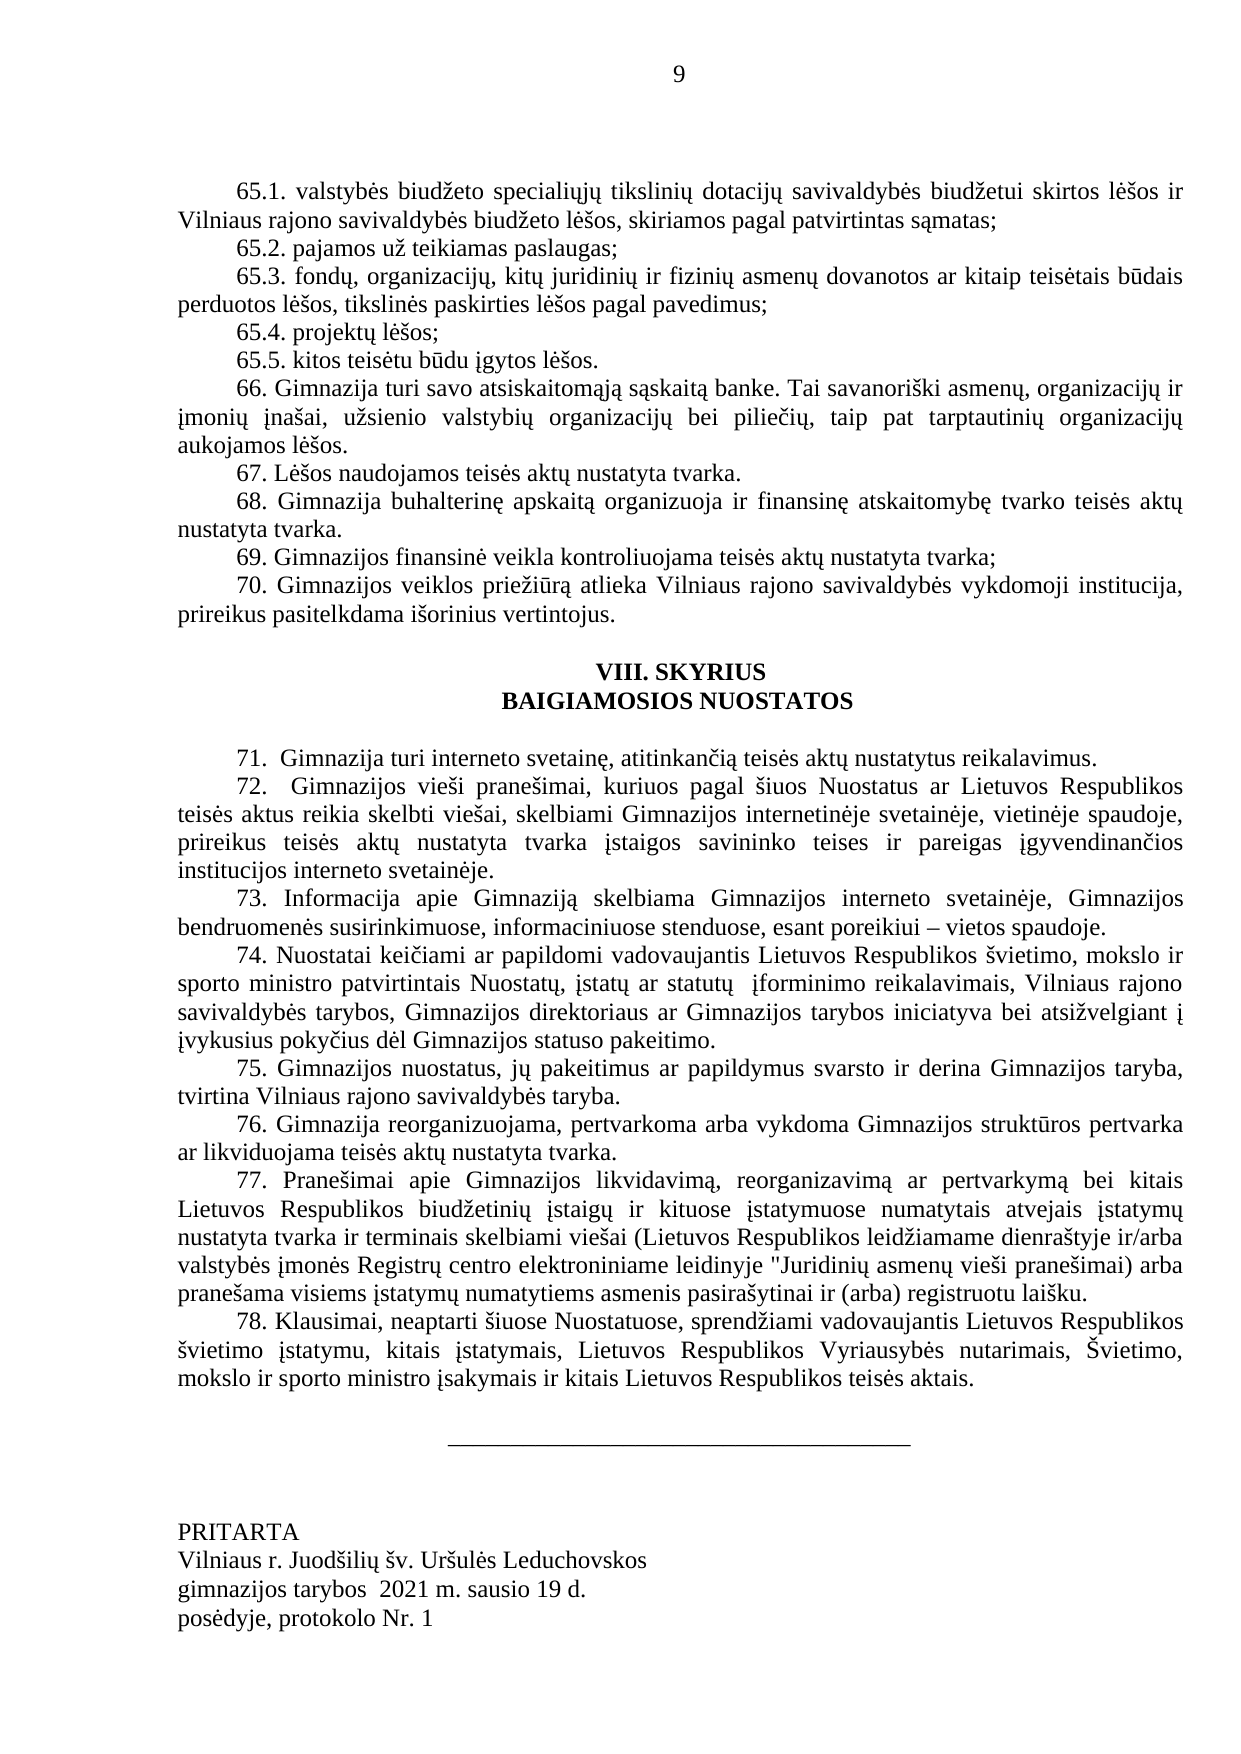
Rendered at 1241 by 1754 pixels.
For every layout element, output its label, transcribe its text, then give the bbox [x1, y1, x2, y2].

text posėdyje, protokolo Nr. 1 [177, 1603, 1181, 1632]
text 75. Gimnazijos nuostatus, jų pakeitimus ar papildymus svarsto ir derina Gimnazijos taryba, tvirtina Vilniaus rajono savivaldybės taryba. [177, 1053, 1184, 1110]
text 65.2. pajamos už teikiamas paslaugas; [177, 233, 1184, 262]
text PRITARTA [177, 1517, 1181, 1545]
text 77. Pranešimai apie Gimnazijos likvidavimą, reorganizavimą ar pertvarkymą bei kitais Lietuvos Respublikos biudžetinių įstaigų ir kituose įstatymuose numatytais atvejais įstatymų nustatyta tvarka ir terminais skelbiami viešai (Lietuvos Respublikos leidžiamame dienraštyje ir/arba valstybės įmonės Registrų centro elektroniniame leidinyje "Juridinių asmenų vieši pranešimai) arba pranešama visiems įstatymų numatytiems asmenis pasirašytinai ir (arba) registruotu laišku. [177, 1166, 1184, 1307]
text 69. Gimnazijos finansinė veikla kontroliuojama teisės aktų nustatyta tvarka; [177, 543, 1184, 571]
text 67. Lėšos naudojamos teisės aktų nustatyta tvarka. [177, 459, 1184, 487]
text 68. Gimnazija buhalterinę apskaitą organizuoja ir finansinę atskaitomybę tvarko teisės aktų nustatyta tvarka. [177, 487, 1184, 543]
text 78. Klausimai, neaptarti šiuose Nuostatuose, sprendžiami vadovaujantis Lietuvos Respublikos švietimo įstatymu, kitais įstatymais, Lietuvos Respublikos Vyriausybės nutarimais, Švietimo, mokslo ir sporto ministro įsakymais ir kitais Lietuvos Respublikos teisės aktais. [177, 1307, 1184, 1392]
text 71. Gimnazija turi interneto svetainę, atitinkančią teisės aktų nustatytus reikalavimus. [177, 743, 1184, 772]
text BAIGIAMOSIOS NUOSTATOS [177, 686, 1184, 715]
text 76. Gimnazija reorganizuojama, pertvarkoma arba vykdoma Gimnazijos struktūros pertvarka ar likviduojama teisės aktų nustatyta tvarka. [177, 1110, 1184, 1166]
text 72. Gimnazijos vieši pranešimai, kuriuos pagal šiuos Nuostatus ar Lietuvos Respublikos teisės aktus reikia skelbti viešai, skelbiami Gimnazijos internetinėje svetainėje, vietinėje spaudoje, prireikus teisės aktų nustatyta tvarka įstaigos savininko teises ir pareigas įgyvendinančios institucijos interneto svetainėje. [177, 772, 1184, 884]
text 66. Gimnazija turi savo atsiskaitomąją sąskaitą banke. Tai savanoriški asmenų, organizacijų ir įmonių įnašai, užsienio valstybių organizacijų bei piliečių, taip pat tarptautinių organizacijų aukojamos lėšos. [177, 374, 1184, 459]
text _____________________________________ [177, 1421, 1181, 1449]
text 73. Informacija apie Gimnaziją skelbiama Gimnazijos interneto svetainėje, Gimnazijos bendruomenės susirinkimuose, informaciniuose stenduose, esant poreikiui – vietos spaudoje. [177, 884, 1184, 941]
text 65.5. kitos teisėtu būdu įgytos lėšos. [177, 346, 1184, 374]
text 74. Nuostatai keičiami ar papildomi vadovaujantis Lietuvos Respublikos švietimo, mokslo ir sporto ministro patvirtintais Nuostatų, įstatų ar statutų įforminimo reikalavimais, Vilniaus rajono savivaldybės tarybos, Gimnazijos direktoriaus ar Gimnazijos tarybos iniciatyva bei atsižvelgiant į įvykusius pokyčius dėl Gimnazijos statuso pakeitimo. [177, 941, 1184, 1053]
text 65.4. projektų lėšos; [177, 318, 1184, 346]
text gimnazijos tarybos 2021 m. sausio 19 d. [177, 1574, 1181, 1603]
text VIII. SKYRIUS [177, 657, 1184, 686]
text 70. Gimnazijos veiklos priežiūrą atlieka Vilniaus rajono savivaldybės vykdomoji institucija, prireikus pasitelkdama išorinius vertintojus. [177, 571, 1184, 628]
text Vilniaus r. Juodšilių šv. Uršulės Leduchovskos [177, 1545, 1181, 1574]
text 65.1. valstybės biudžeto specialiųjų tikslinių dotacijų savivaldybės biudžetui skirtos lėšos ir Vilniaus rajono savivaldybės biudžeto lėšos, skiriamos pagal patvirtintas sąmatas; [177, 177, 1184, 233]
text 65.3. fondų, organizacijų, kitų juridinių ir fizinių asmenų dovanotos ar kitaip teisėtais būdais perduotos lėšos, tikslinės paskirties lėšos pagal pavedimus; [177, 262, 1184, 318]
